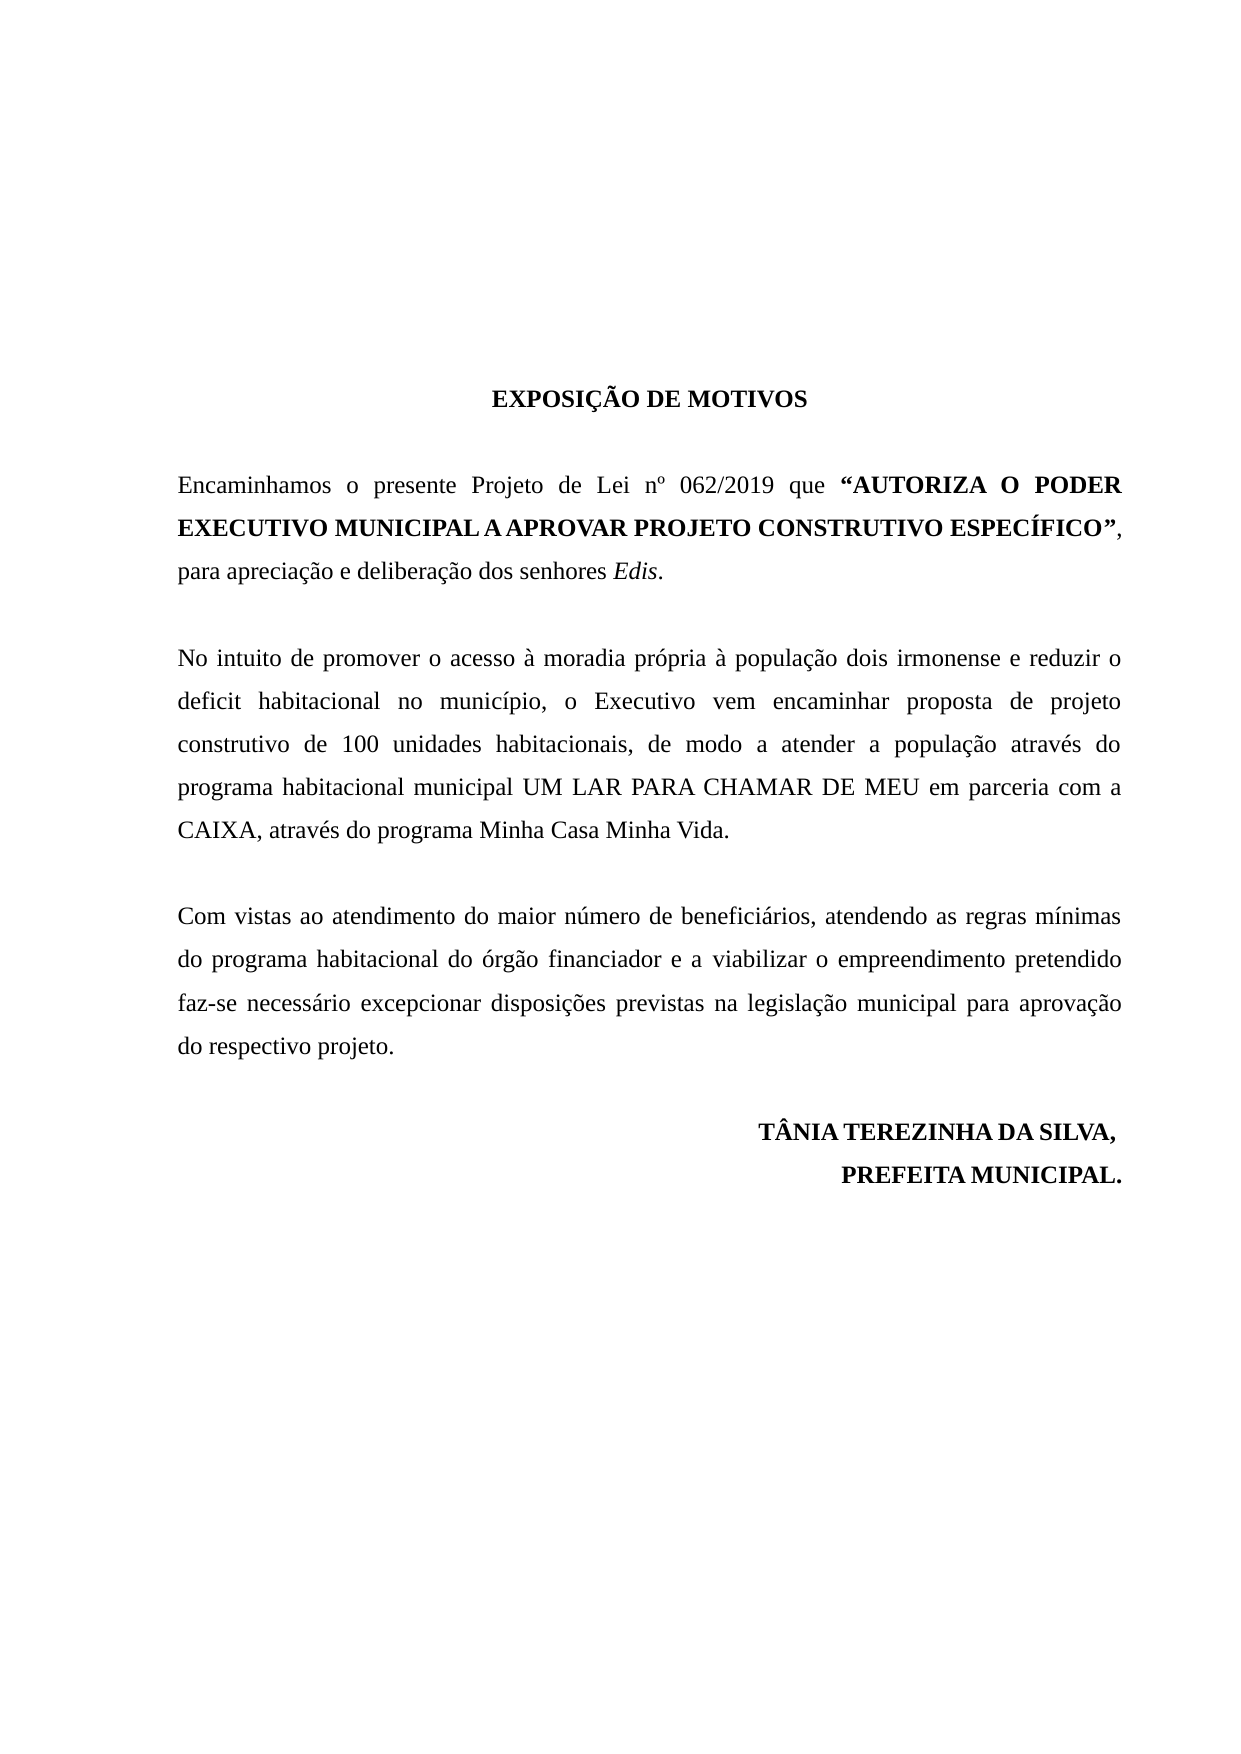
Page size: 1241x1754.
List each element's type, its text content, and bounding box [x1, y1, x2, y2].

text EXPOSIÇÃO DE MOTIVOS [177, 384, 1122, 413]
text TÂNIA TEREZINHA DA SILVA, [177, 1117, 1122, 1146]
text PREFEITA MUNICIPAL. [177, 1160, 1122, 1189]
text Encaminhamos o presente Projeto de Lei nº 062/2019 que “AUTORIZA O PODER EXECUTIVO MUNICIPAL A APROVAR PROJETO CONSTRUTIVO ESPECÍFICO”, para apreciação e deliberação dos senhores Edis. [177, 470, 1122, 585]
text No intuito de promover o acesso à moradia própria à população dois irmonense e reduzir o deficit habitacional no município, o Executivo vem encaminhar proposta de projeto construtivo de 100 unidades habitacionais, de modo a atender a população através do programa habitacional municipal UM LAR PARA CHAMAR DE MEU em parceria com a CAIXA, através do programa Minha Casa Minha Vida. [177, 643, 1122, 844]
text Com vistas ao atendimento do maior número de beneficiários, atendendo as regras mínimas do programa habitacional do órgão financiador e a viabilizar o empreendimento pretendido faz-se necessário excepcionar disposições previstas na legislação municipal para aprovação do respectivo projeto. [177, 901, 1122, 1059]
